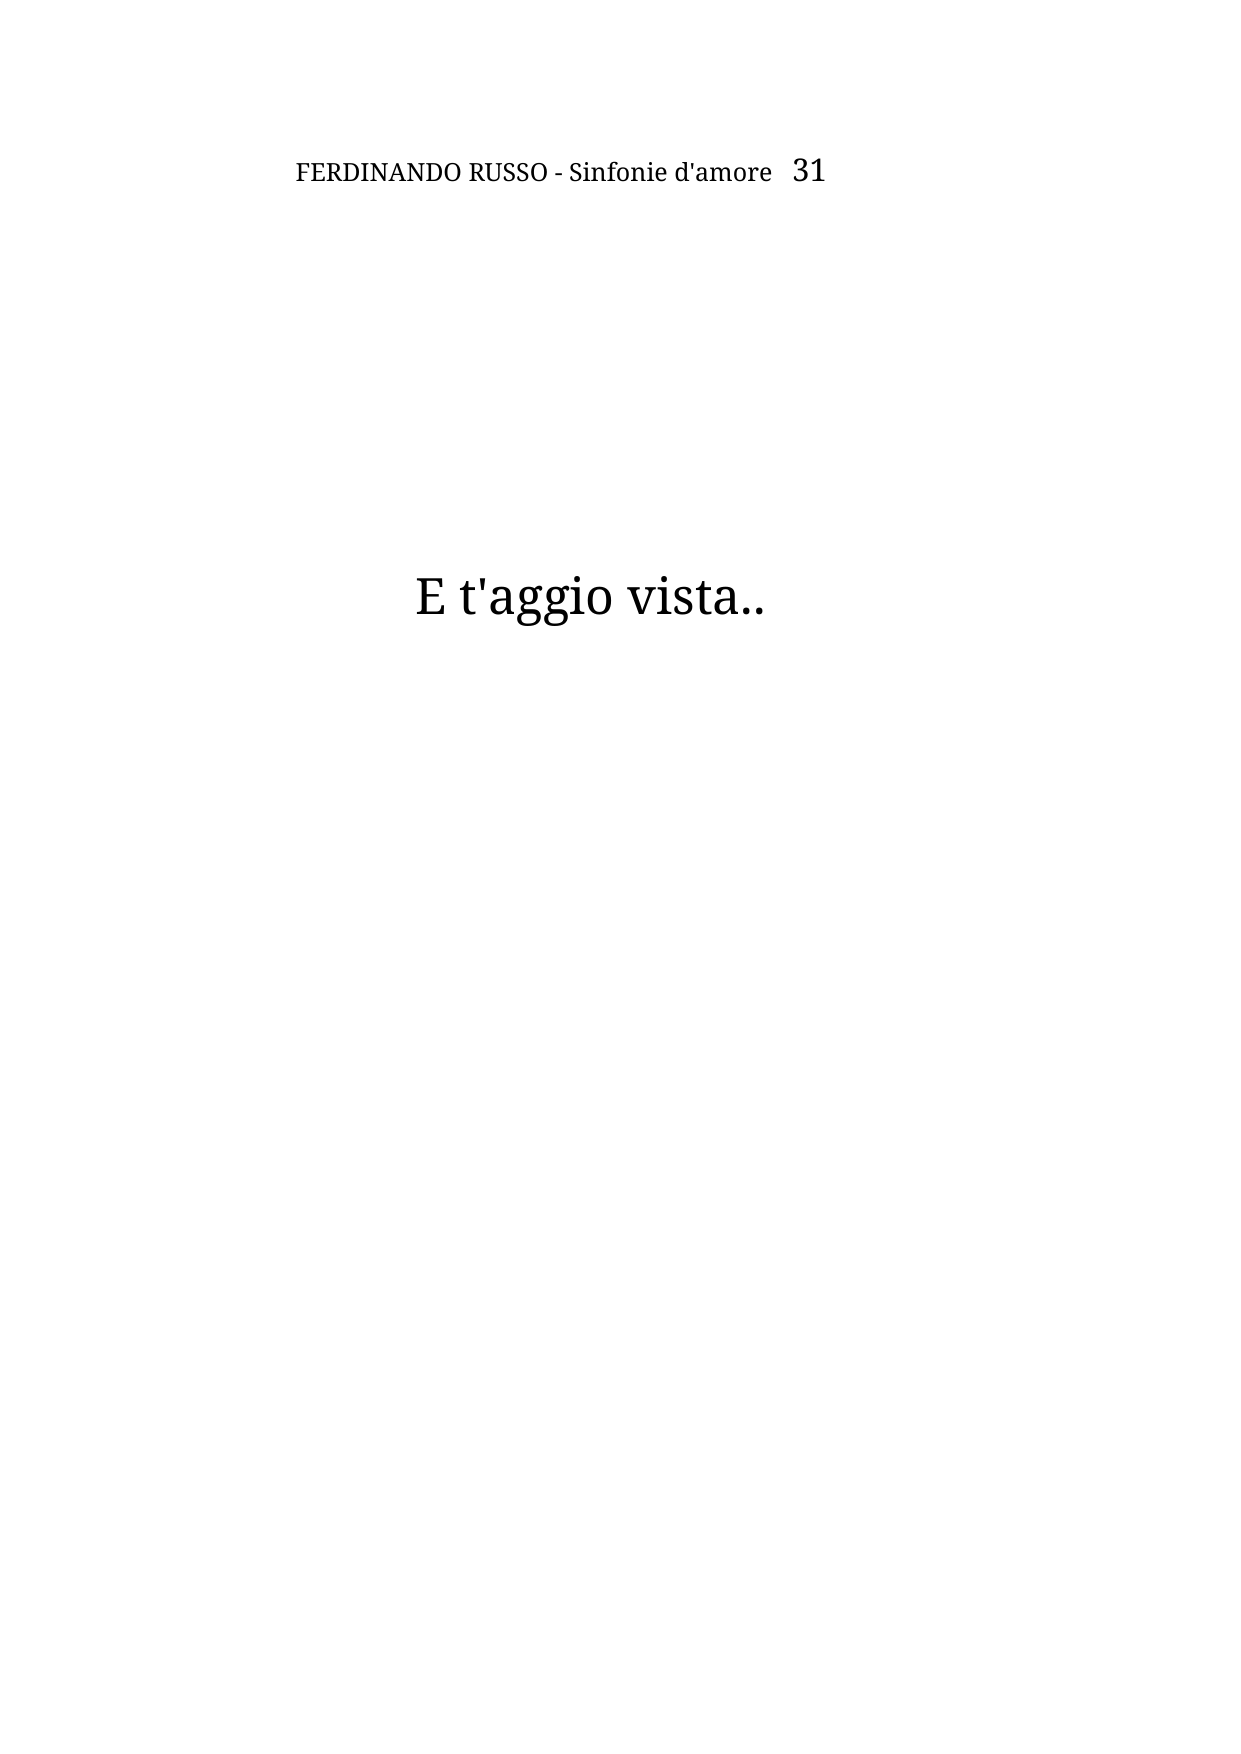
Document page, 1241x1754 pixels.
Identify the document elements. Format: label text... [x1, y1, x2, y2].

text E t'aggio vista.. [177, 561, 945, 629]
